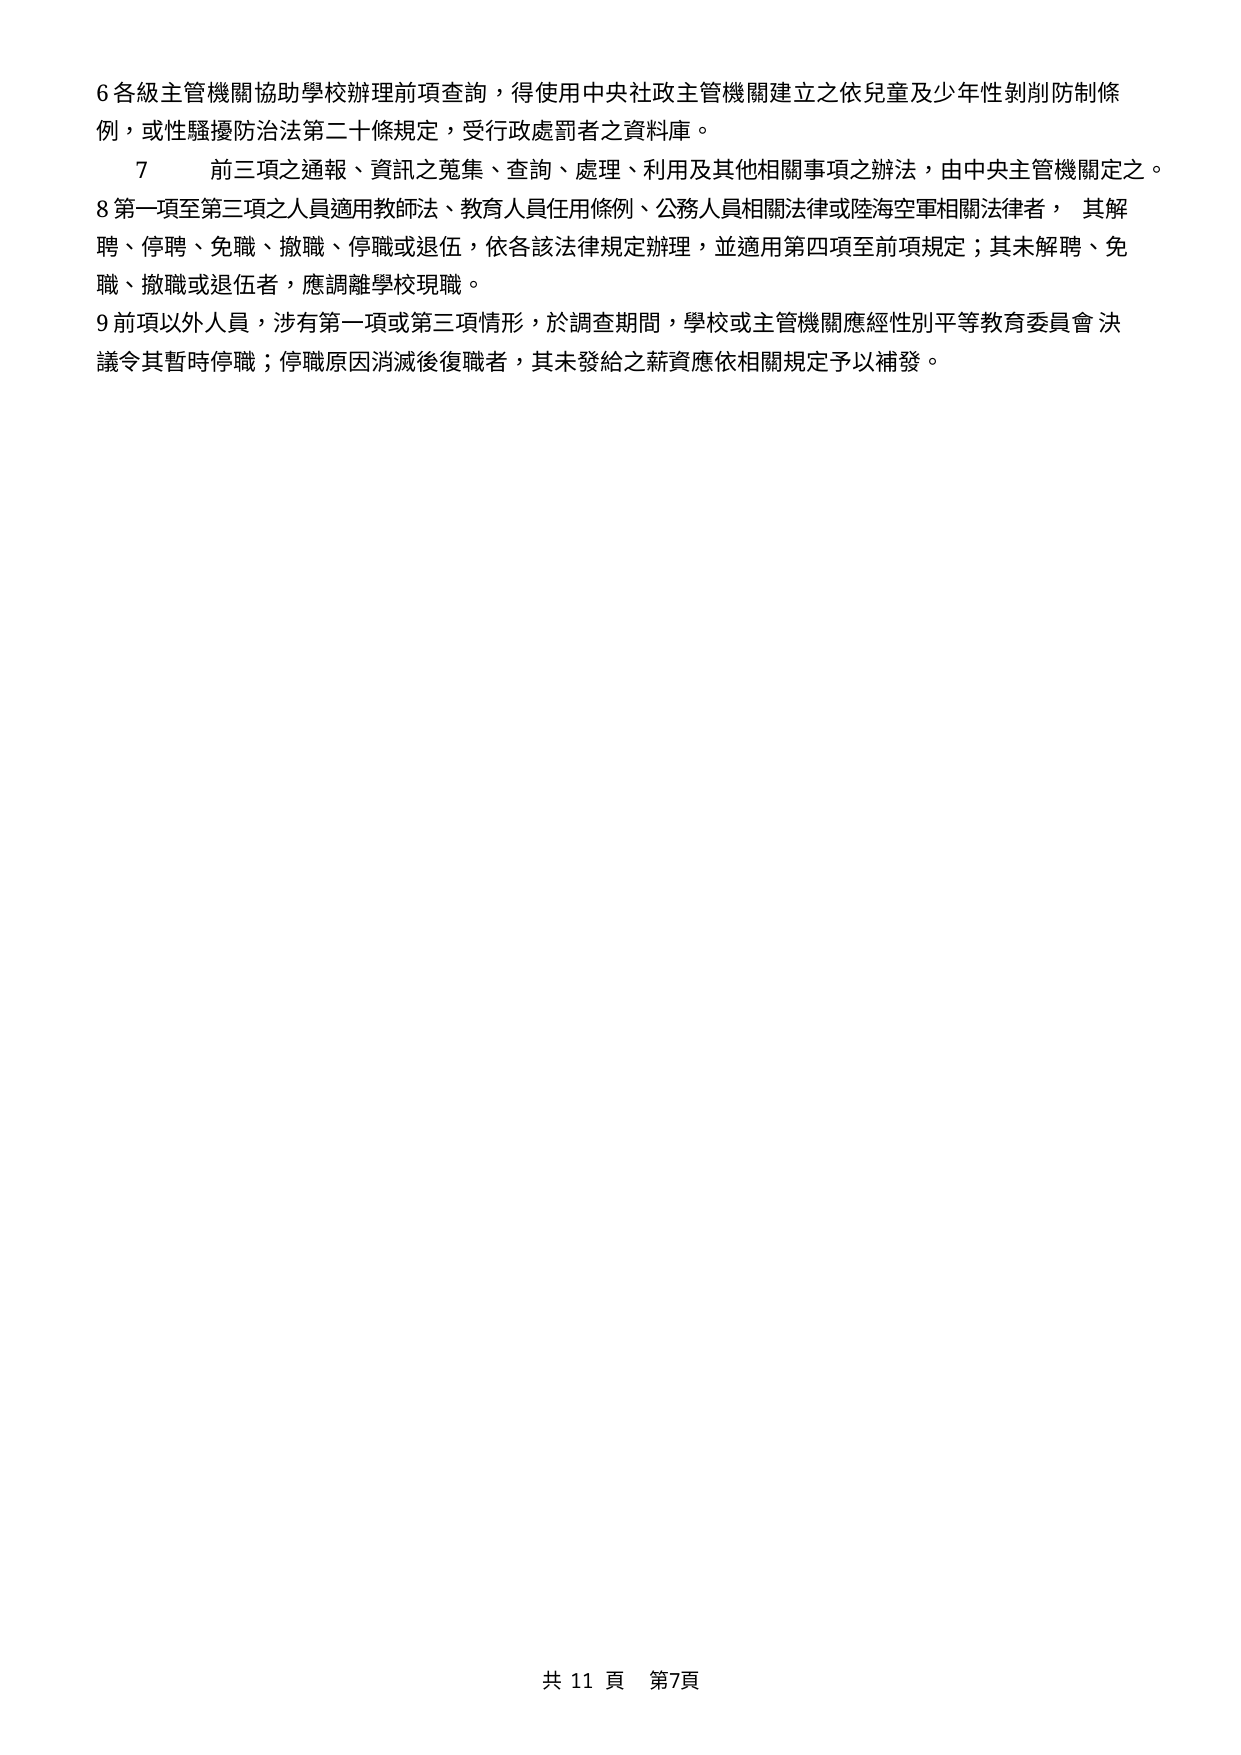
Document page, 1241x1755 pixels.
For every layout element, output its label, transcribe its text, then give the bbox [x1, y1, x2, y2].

list 前三項之通報、資訊之蒐集、查詢、處理、利用及其他相關事項之辦法，由中央主管機關定之。 [135, 152, 1224, 185]
list 各級主管機關協助學校辦理前項查詢，得使用中央社政主管機關建立之依兒童及少年性剝削防制條例，或性騷擾防治法第二十條規定，受行政處罰者之資料庫。 [96, 75, 1121, 146]
list 前項以外人員，涉有第一項或第三項情形，於調查期間，學校或主管機關應經性別平等教育委員會決議令其暫時停職；停職原因消滅後復職者，其未發給之薪資應依相關規定予以補發。 [96, 305, 1121, 377]
list 第一項至第三項之人員適用教師法、教育人員任用條例、公務人員相關法律或陸海空軍相關法律者， 其解聘、停聘、免職、撤職、停職或退伍，依各該法律規定辦理，並適用第四項至前項規定；其未解聘、免職、撤職或退伍者，應調離學校現職。 [96, 191, 1128, 300]
